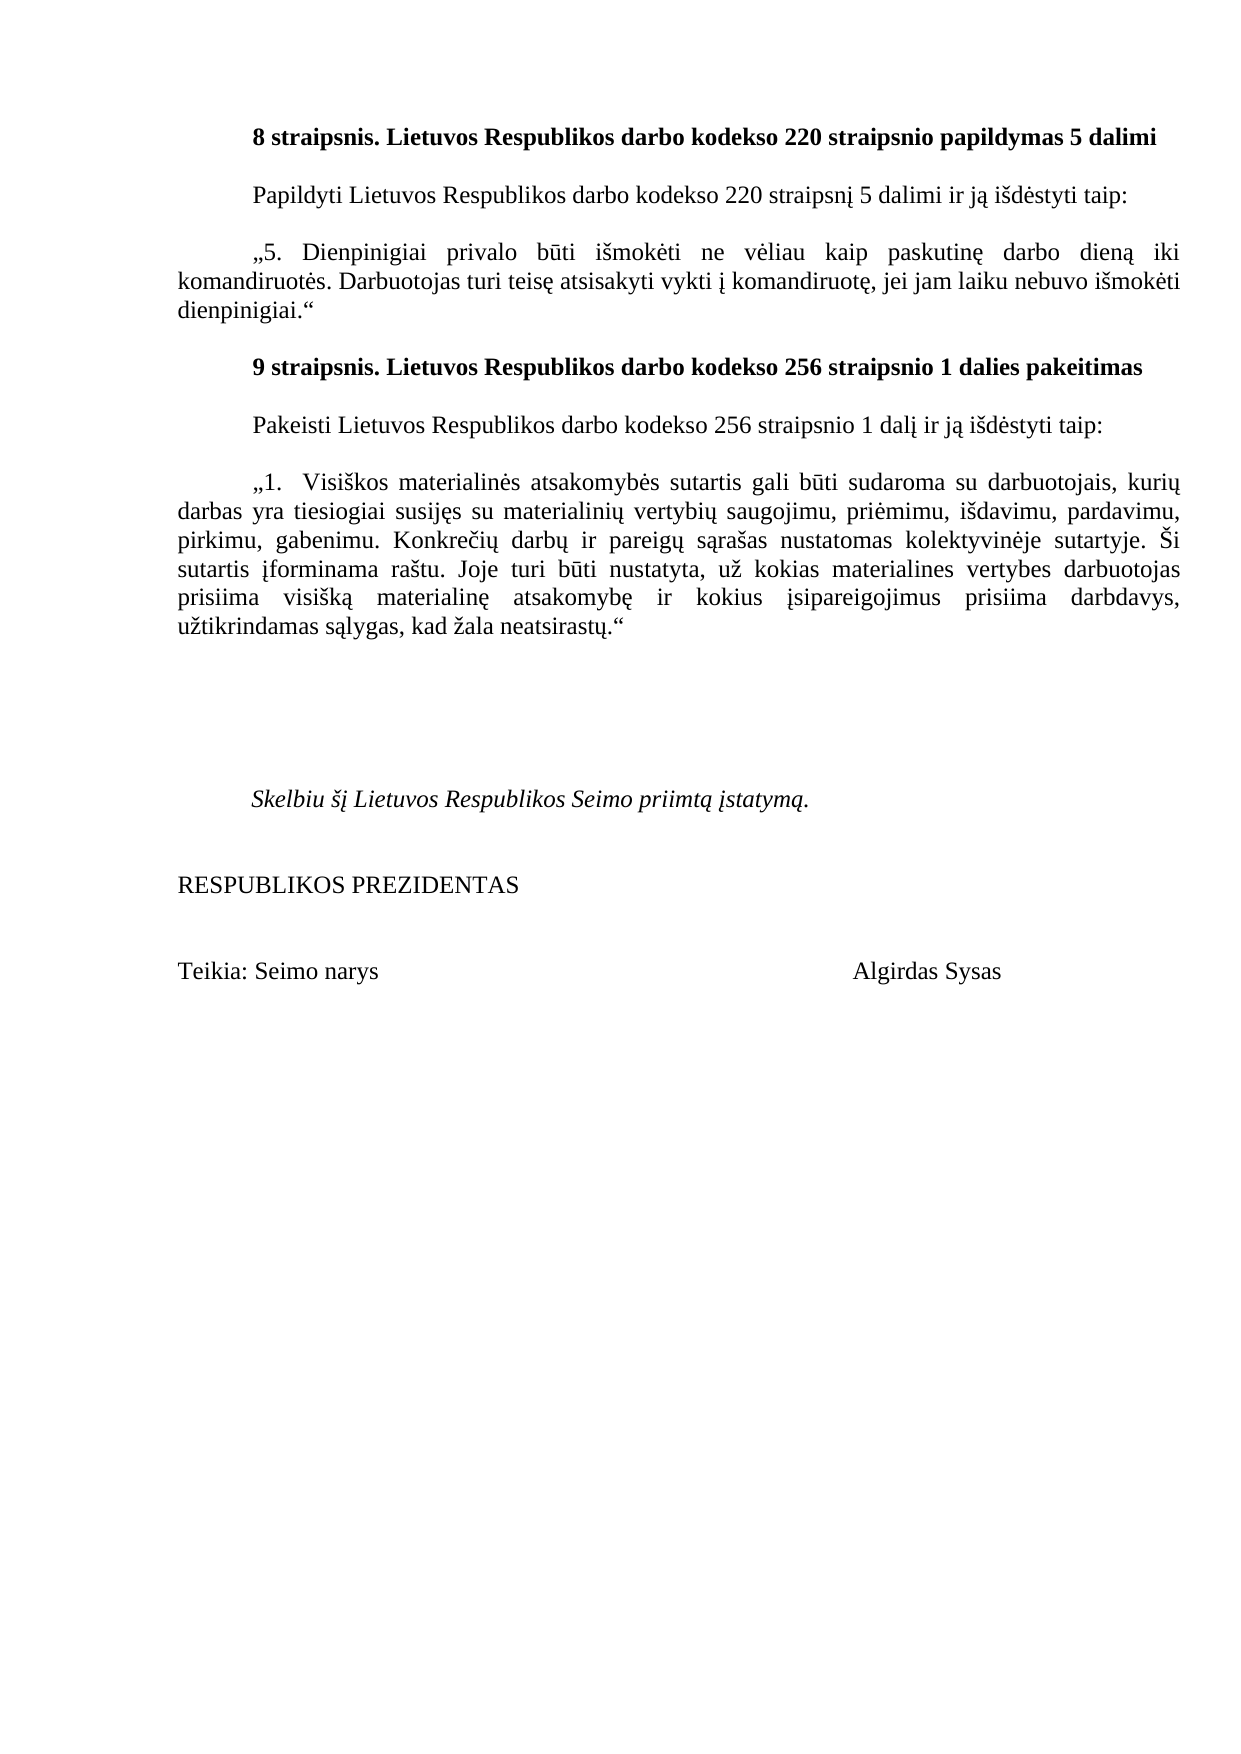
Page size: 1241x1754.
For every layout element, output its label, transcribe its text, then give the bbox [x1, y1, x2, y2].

text „5. Dienpinigiai privalo būti išmokėti ne vėliau kaip paskutinę darbo dieną iki komandiruotės. Darbuotojas turi teisę atsisakyti vykti į komandiruotę, jei jam laiku nebuvo išmokėti dienpinigiai.“ [177, 237, 1181, 324]
text 8 straipsnis. Lietuvos Respublikos darbo kodekso 220 straipsnio papildymas 5 dalimi [177, 122, 1181, 151]
text „1. Visiškos materialinės atsakomybės sutartis gali būti sudaroma su darbuotojais, kurių darbas yra tiesiogiai susijęs su materialinių vertybių saugojimu, priėmimu, išdavimu, pardavimu, pirkimu, gabenimu. Konkrečių darbų ir pareigų sąrašas nustatomas kolektyvinėje sutartyje. Ši sutartis įforminama raštu. Joje turi būti nustatyta, už kokias materialines vertybes darbuotojas prisiima visišką materialinę atsakomybę ir kokius įsipareigojimus prisiima darbdavys, užtikrindamas sąlygas, kad žala neatsirastų.“ [177, 467, 1181, 640]
text RESPUBLIKOS PREZIDENTAS [177, 870, 1181, 899]
text Pakeisti Lietuvos Respublikos darbo kodekso 256 straipsnio 1 dalį ir ją išdėstyti taip: [177, 410, 1181, 439]
text Papildyti Lietuvos Respublikos darbo kodekso 220 straipsnį 5 dalimi ir ją išdėstyti taip: [177, 180, 1181, 209]
text 9 straipsnis. Lietuvos Respublikos darbo kodekso 256 straipsnio 1 dalies pakeitimas [177, 352, 1181, 381]
text Skelbiu šį Lietuvos Respublikos Seimo priimtą įstatymą. [177, 784, 1181, 812]
text Teikia: Seimo narys Algirdas Sysas [177, 956, 1181, 985]
